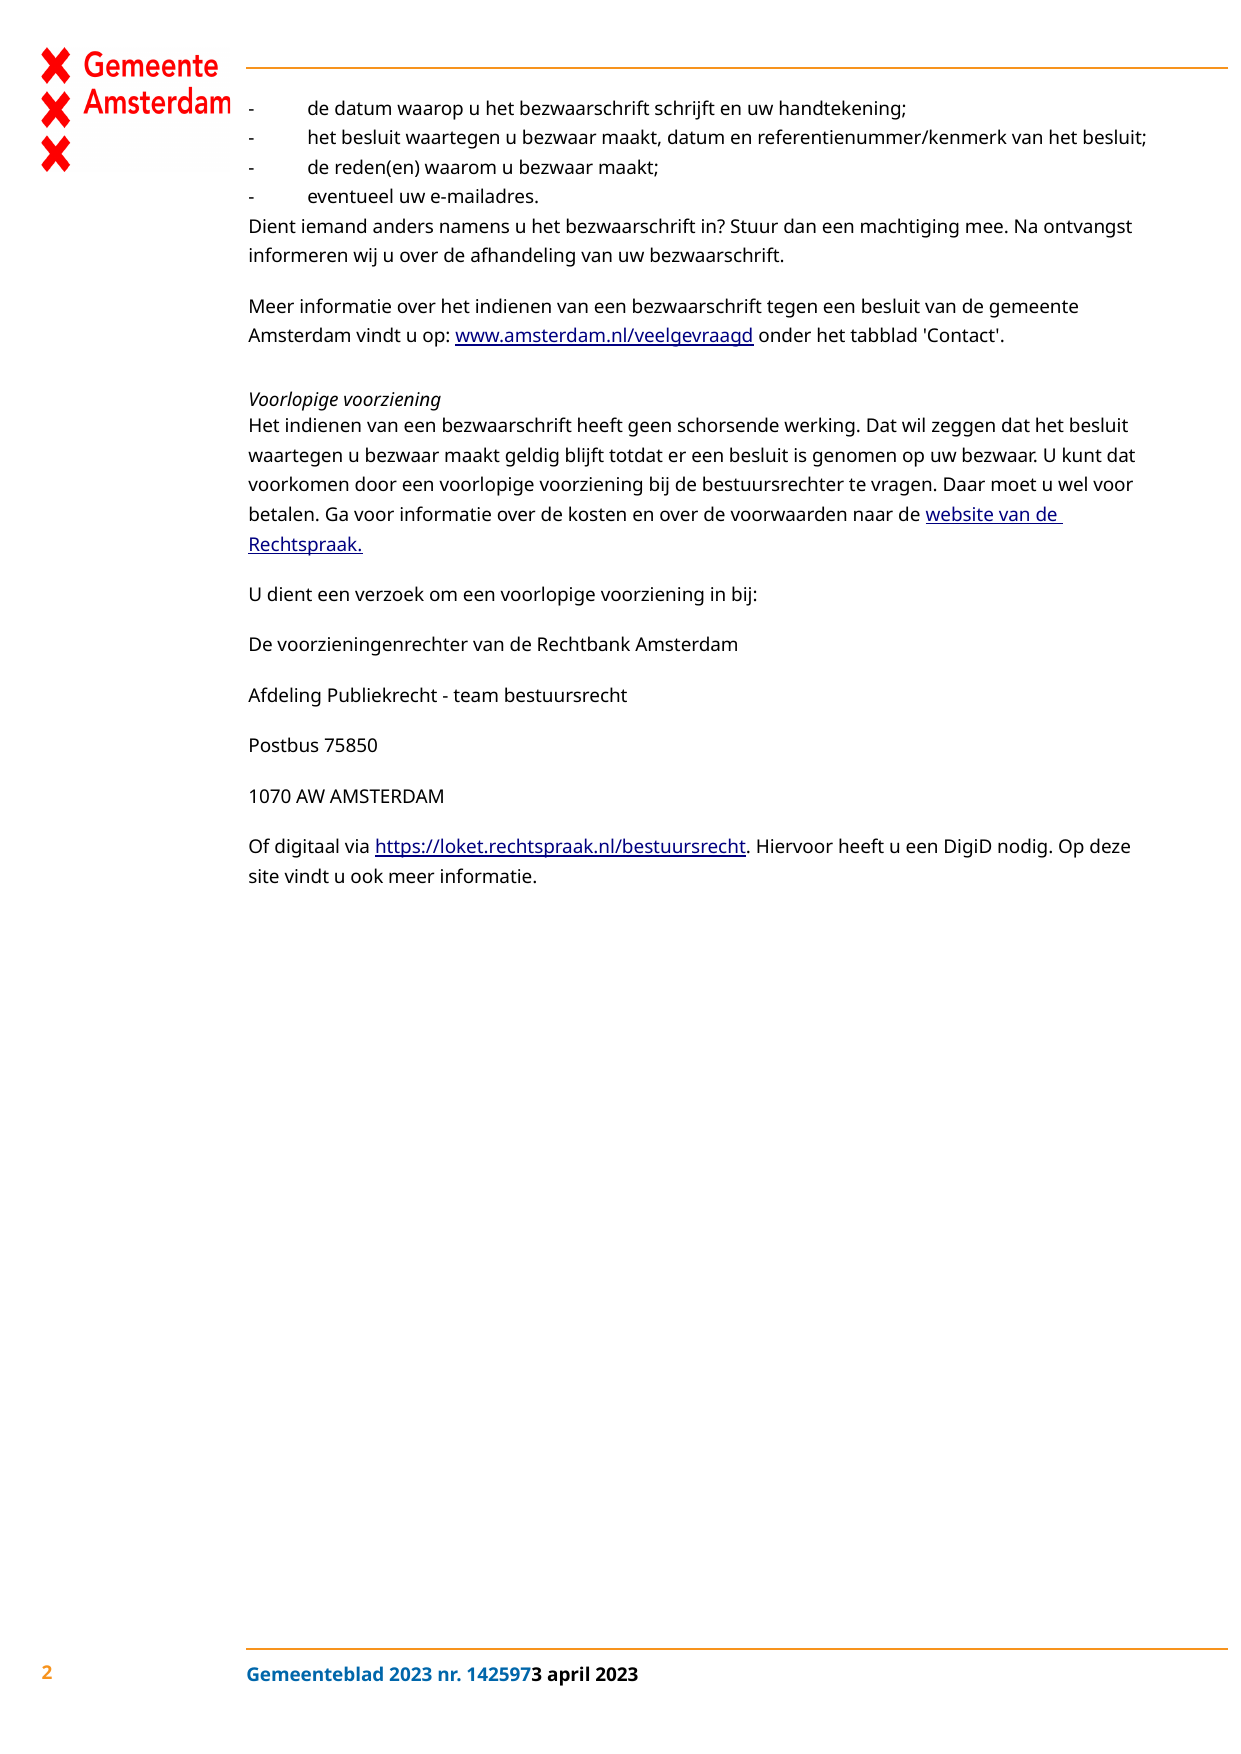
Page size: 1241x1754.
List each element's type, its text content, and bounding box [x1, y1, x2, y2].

list eventueel uw e-mailadres. [248, 183, 1152, 209]
list de reden(en) waarom u bezwaar maakt; [248, 154, 1152, 180]
text De voorzieningenrechter van de Rechtbank Amsterdam [248, 632, 1152, 657]
text Postbus 75850 [248, 732, 1152, 758]
list de datum waarop u het bezwaarschrift schrijft en uw handtekening; [248, 95, 1152, 121]
text Het indienen van een bezwaarschrift heeft geen schorsende werking. Dat wil zeggen dat het besluit waartegen u bezwaar maakt geldig blijft totdat er een besluit is genomen op uw bezwaar. U kunt dat voorkomen door een voorlopige voorziening bij de bestuursrechter te vragen. Daar moet u wel voor betalen. Ga voor informatie over de kosten en over de voorwaarden naar de website van de Rechtspraak. [248, 412, 1152, 556]
text Dient iemand anders namens u het bezwaarschrift in? Stuur dan een machtiging mee. Na ontvangst informeren wij u over de afhandeling van uw bezwaarschrift. [248, 213, 1152, 268]
text Afdeling Publiekrecht - team bestuursrecht [248, 682, 1152, 708]
text 1070 AW AMSTERDAM [248, 783, 1152, 808]
text Of digitaal via https://loket.rechtspraak.nl/bestuursrecht. Hiervoor heeft u een DigiD nodig. Op deze site vindt u ook meer informatie. [248, 833, 1152, 888]
text Voorlopige voorziening [248, 387, 1152, 412]
list het besluit waartegen u bezwaar maakt, datum en referentienummer/kenmerk van het besluit; [248, 124, 1152, 150]
text Meer informatie over het indienen van een bezwaarschrift tegen een besluit van de gemeente Amsterdam vindt u op: www.amsterdam.nl/veelgevraagd onder het tabblad 'Contact'. [248, 293, 1152, 348]
picture [41, 47, 231, 172]
text U dient een verzoek om een voorlopige voorziening in bij: [248, 581, 1152, 607]
